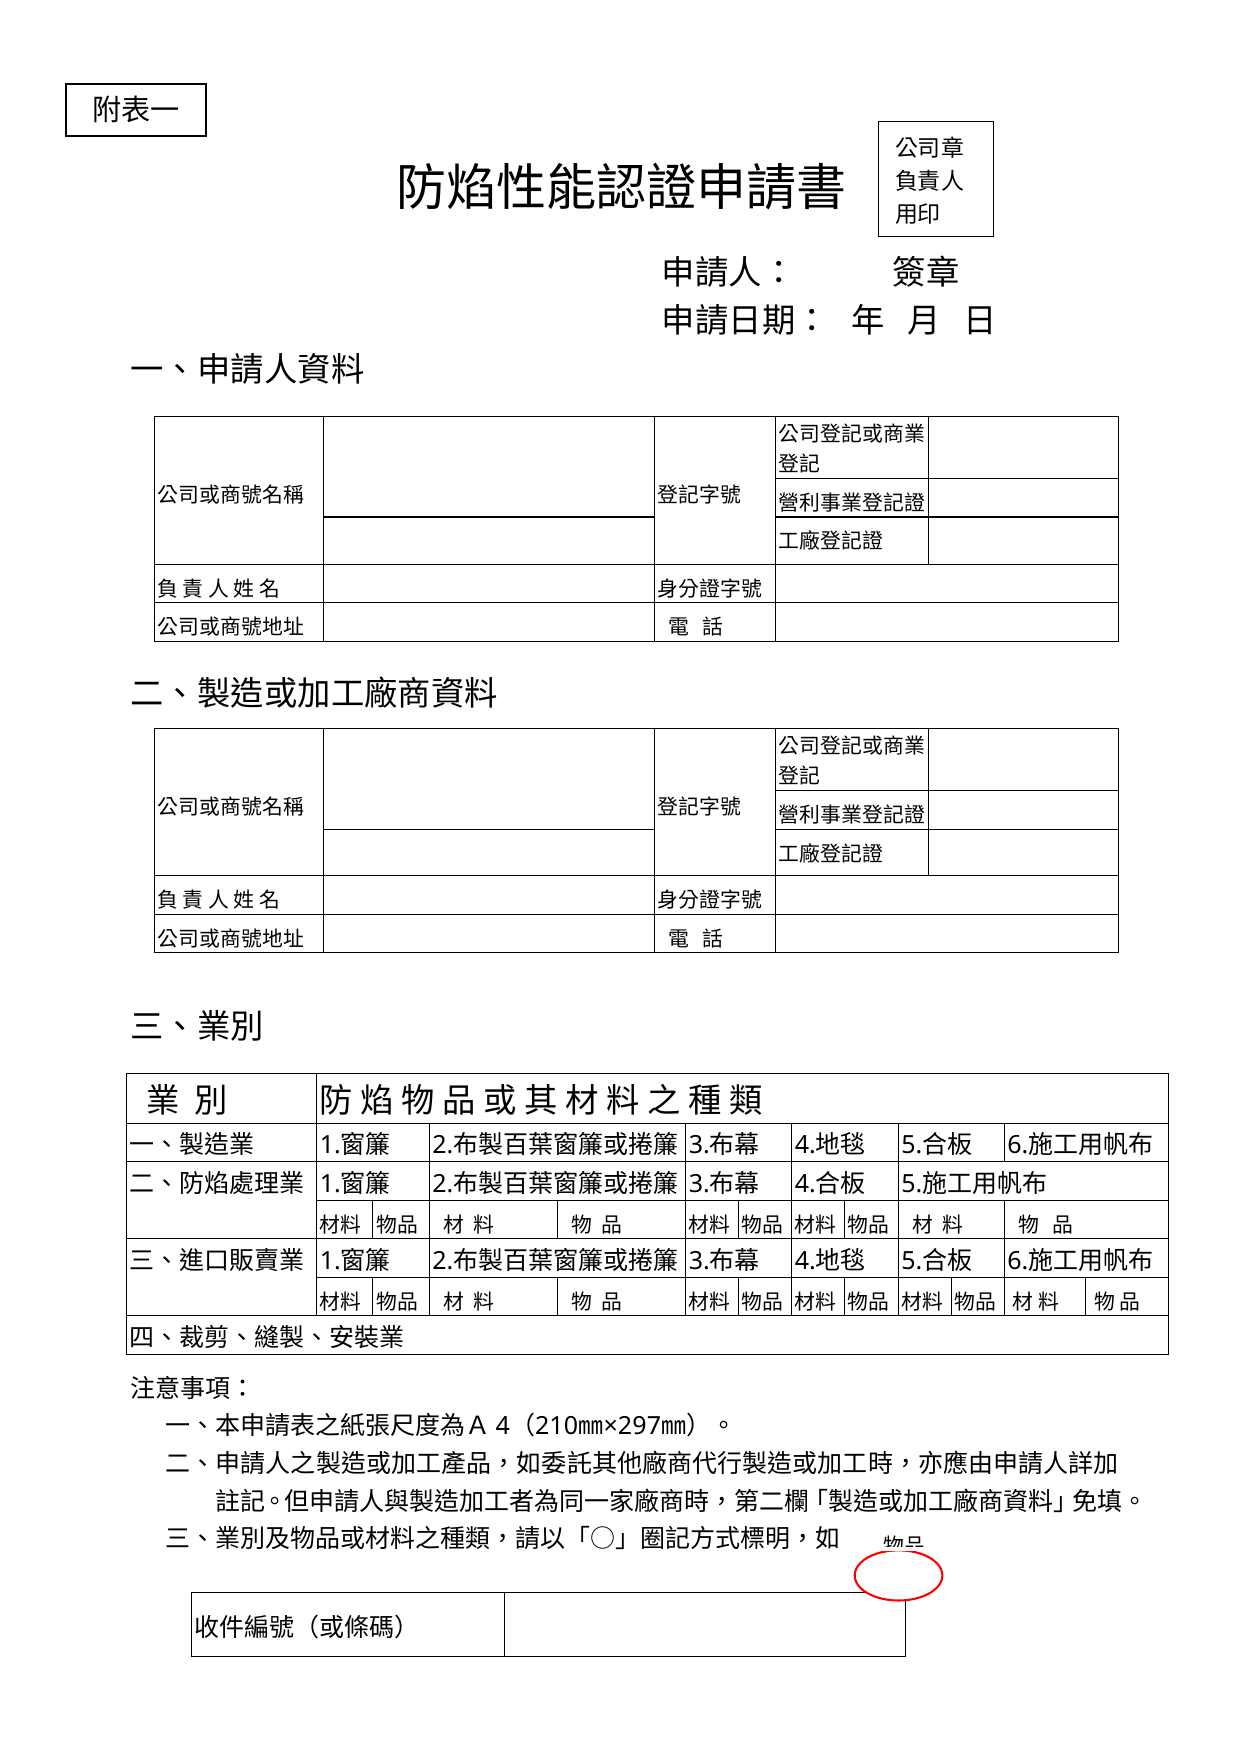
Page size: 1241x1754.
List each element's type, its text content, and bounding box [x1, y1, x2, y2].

title 防焰性能認證申請書 [396, 148, 878, 220]
table_cell 材料 [792, 1278, 844, 1315]
text 二、申請人之製造或加工產品，如委託其他廠商代行製造或加工時，亦應由申請人詳加註記。但申請人與製造加工者為同一家廠商時，第二欄「製造或加工廠商資料」免填。 [165, 1442, 1122, 1517]
table_cell 公司或商號地址 [155, 603, 323, 641]
table_cell 材料 [792, 1201, 844, 1238]
text 二、製造或加工廠商資料 [130, 667, 1122, 715]
table_cell 1.窗簾 [317, 1124, 429, 1161]
table_cell 工廠登記證 [776, 518, 928, 564]
table_cell 負 責 人 姓 名 [155, 876, 323, 914]
text 三、業別及物品或材料之種類，請以「○」圈記方式標明，如 等。 [165, 1517, 1122, 1555]
table_cell 2.布製百葉窗簾或捲簾 [430, 1124, 685, 1161]
text 用印 [895, 196, 977, 228]
text 申請日期： 年 月 日 [661, 294, 1122, 342]
text 一、本申請表之紙張尺度為Ａ4（210㎜×297㎜）。 [165, 1405, 1122, 1442]
table_cell 材料 [317, 1201, 372, 1238]
table_cell [324, 830, 654, 875]
table_cell [127, 1277, 316, 1315]
text 申請人： 簽章 [661, 245, 1122, 294]
table_cell 三、進口販賣業 [127, 1239, 316, 1277]
table_cell [929, 791, 1118, 828]
table_cell [776, 876, 929, 914]
table_cell 物 品 [558, 1201, 685, 1238]
table_cell 負 責 人 姓 名 [155, 565, 323, 602]
table_header 公司登記或商業登記 [776, 729, 928, 790]
table_cell [929, 518, 1118, 564]
table_cell 材料 [899, 1278, 951, 1315]
table_cell [324, 876, 654, 914]
table_cell [929, 479, 1118, 516]
table_cell 電 話 [655, 915, 775, 952]
table_cell [127, 1200, 316, 1238]
table_header [929, 417, 1118, 478]
table_cell [776, 915, 929, 952]
table_cell 二、防焰處理業 [127, 1162, 316, 1199]
table_cell 物品 [739, 1278, 791, 1315]
table_cell [929, 915, 1118, 952]
table_cell 4.地毯 [792, 1239, 898, 1277]
table_cell 材 料 [899, 1201, 1004, 1238]
table_cell 電 話 [655, 603, 775, 641]
table_cell 1.窗簾 [317, 1162, 429, 1199]
table_cell 物品 [845, 1201, 898, 1238]
table_header 公司或商號名稱 [155, 417, 323, 564]
text 物品 [883, 1529, 939, 1547]
table_cell 公司或商號地址 [155, 915, 323, 952]
table_cell 物品 [845, 1278, 898, 1315]
table_cell 物 品 [558, 1278, 685, 1315]
table_header 登記字號 [655, 729, 775, 875]
table_cell 5.合板 [899, 1239, 1004, 1277]
table_header [929, 729, 1118, 790]
table_cell [776, 603, 929, 641]
table_cell 材 料 [430, 1201, 557, 1238]
table_cell 3.布幕 [686, 1124, 791, 1161]
table_cell 3.布幕 [686, 1239, 791, 1277]
table_cell 四、裁剪、縫製、安裝業 [127, 1316, 1168, 1354]
table_cell [324, 915, 654, 952]
table_cell 身分證字號 [655, 876, 775, 914]
table_cell 物品 [739, 1201, 791, 1238]
table_cell 6.施工用帆布 [1005, 1239, 1168, 1277]
table_cell 材料 [686, 1201, 738, 1238]
table_cell 5.施工用帆布 [899, 1162, 1168, 1199]
text 負責人 [895, 163, 977, 196]
table_cell [324, 603, 654, 641]
table_cell 物品 [952, 1278, 1004, 1315]
table_cell [929, 603, 1118, 641]
table_cell [324, 565, 654, 602]
table_header 防 焰 物 品 或 其 材 料 之 種 類 [317, 1074, 1168, 1122]
table_header [505, 1593, 905, 1656]
table_cell 2.布製百葉窗簾或捲簾 [430, 1239, 685, 1277]
table_cell 材料 [317, 1278, 372, 1315]
table_cell 材 料 [430, 1278, 557, 1315]
table_header 登記字號 [655, 417, 775, 564]
table_cell 物品 [373, 1278, 429, 1315]
table_cell [776, 565, 929, 602]
table_cell 5.合板 [899, 1124, 1004, 1161]
table_cell 材 料 [1005, 1278, 1085, 1315]
title [994, 148, 1122, 220]
table_cell 物 品 [1005, 1201, 1168, 1238]
table_cell 物 品 [1086, 1278, 1168, 1315]
table_cell 物品 [373, 1201, 429, 1238]
text 附表一 [69, 87, 203, 129]
table_header 業 別 [127, 1074, 316, 1122]
table_cell [324, 518, 654, 564]
table_cell [929, 830, 1118, 875]
table_header 公司或商號名稱 [155, 729, 323, 875]
table_cell 4.合板 [792, 1162, 898, 1199]
table_cell 6.施工用帆布 [1005, 1124, 1168, 1161]
title 一、申請人資料 [130, 342, 1122, 391]
table_header [324, 729, 654, 828]
table_cell 一、製造業 [127, 1124, 316, 1161]
table_cell 材料 [686, 1278, 738, 1315]
table_cell 1.窗簾 [317, 1239, 429, 1277]
text 公司章 [895, 130, 977, 163]
table_cell 身分證字號 [655, 565, 775, 602]
table_header 收件編號（或條碼） [192, 1593, 504, 1656]
table_cell 營利事業登記證 [776, 791, 928, 828]
table_cell 營利事業登記證 [776, 479, 928, 516]
table_header 公司登記或商業登記 [776, 417, 928, 478]
table_header [324, 417, 654, 516]
table_cell [929, 565, 1118, 602]
table_cell [929, 876, 1118, 914]
table_cell 2.布製百葉窗簾或捲簾 [430, 1162, 685, 1199]
text 注意事項： [130, 1367, 1122, 1405]
table_cell 4.地毯 [792, 1124, 898, 1161]
title 三、業別 [130, 999, 1122, 1048]
table_cell 3.布幕 [686, 1162, 791, 1199]
table_cell 工廠登記證 [776, 830, 928, 875]
